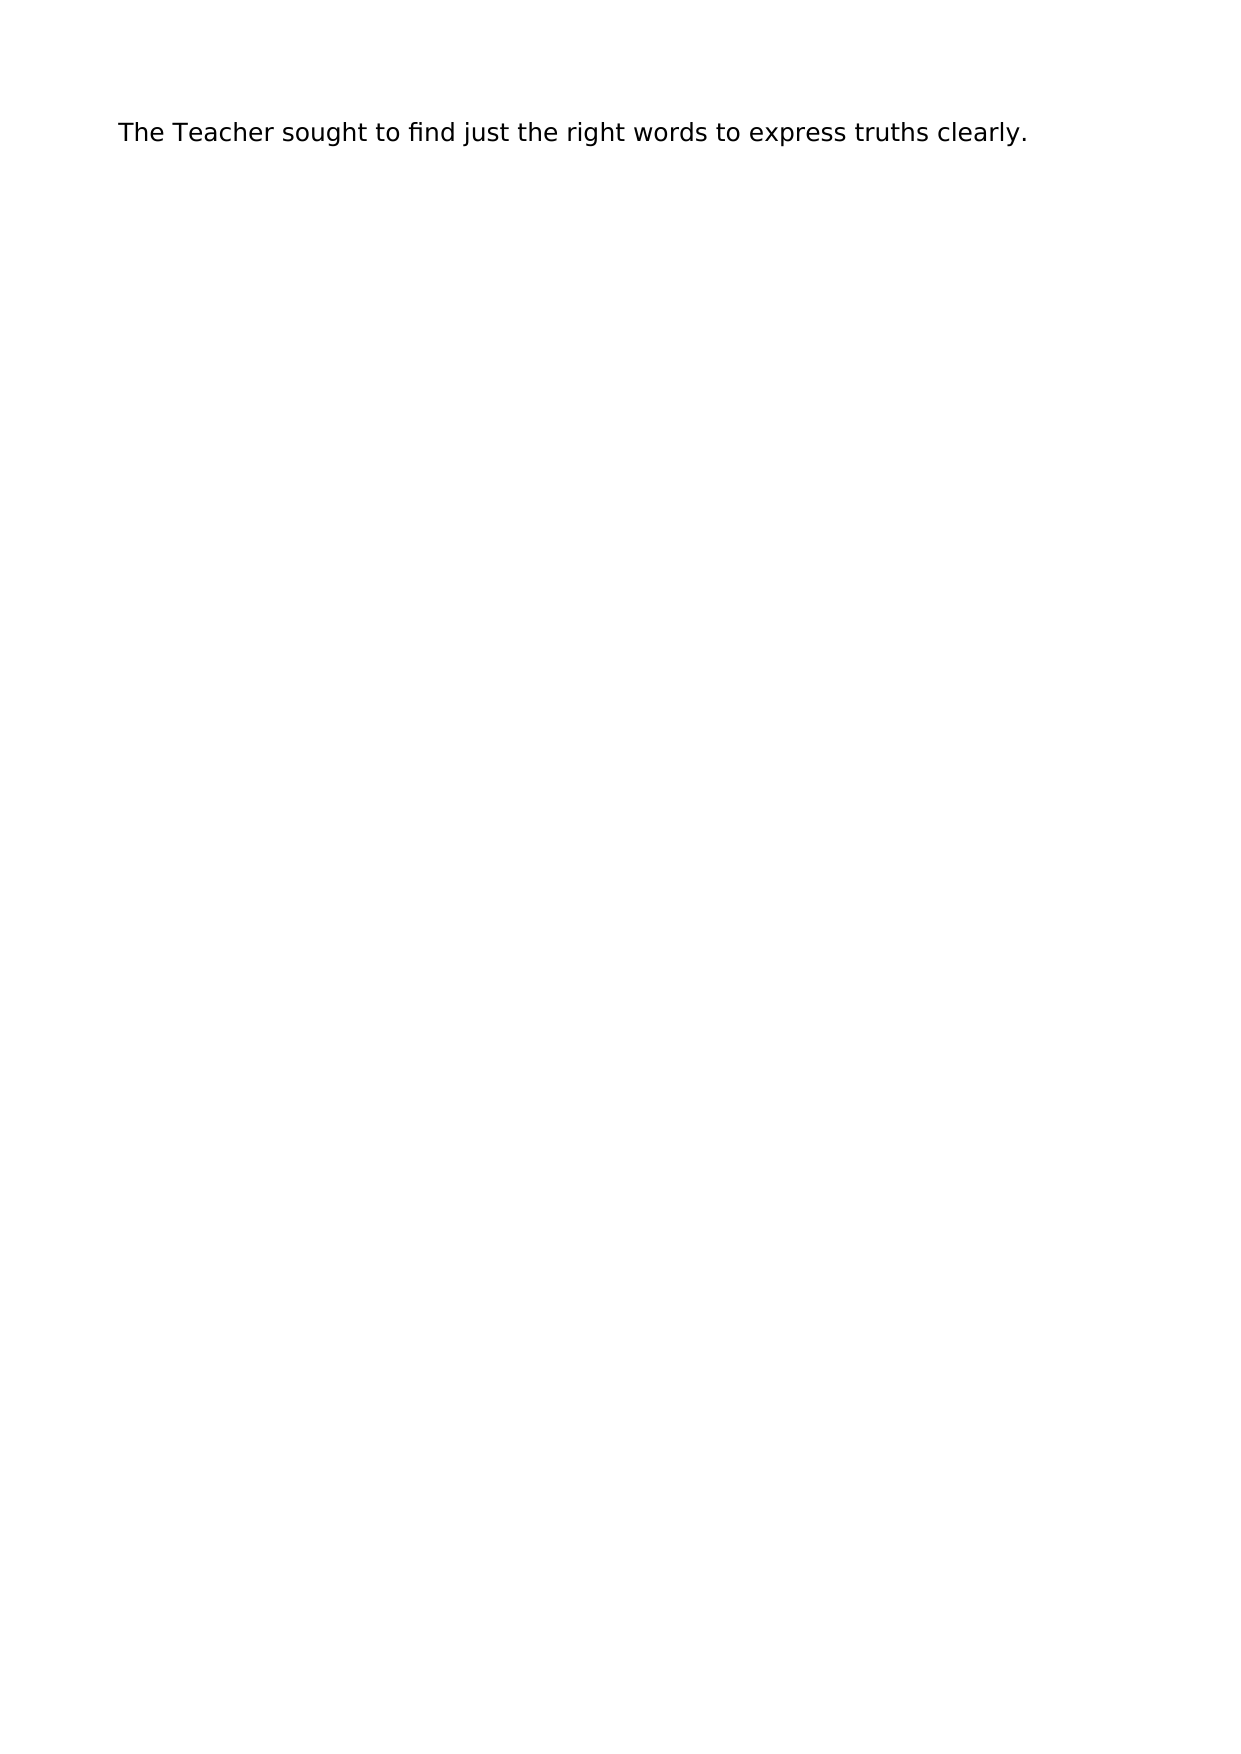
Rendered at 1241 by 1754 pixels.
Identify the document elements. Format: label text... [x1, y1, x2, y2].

text The Teacher sought to find just the right words to express truths clearly. [118, 118, 1122, 147]
